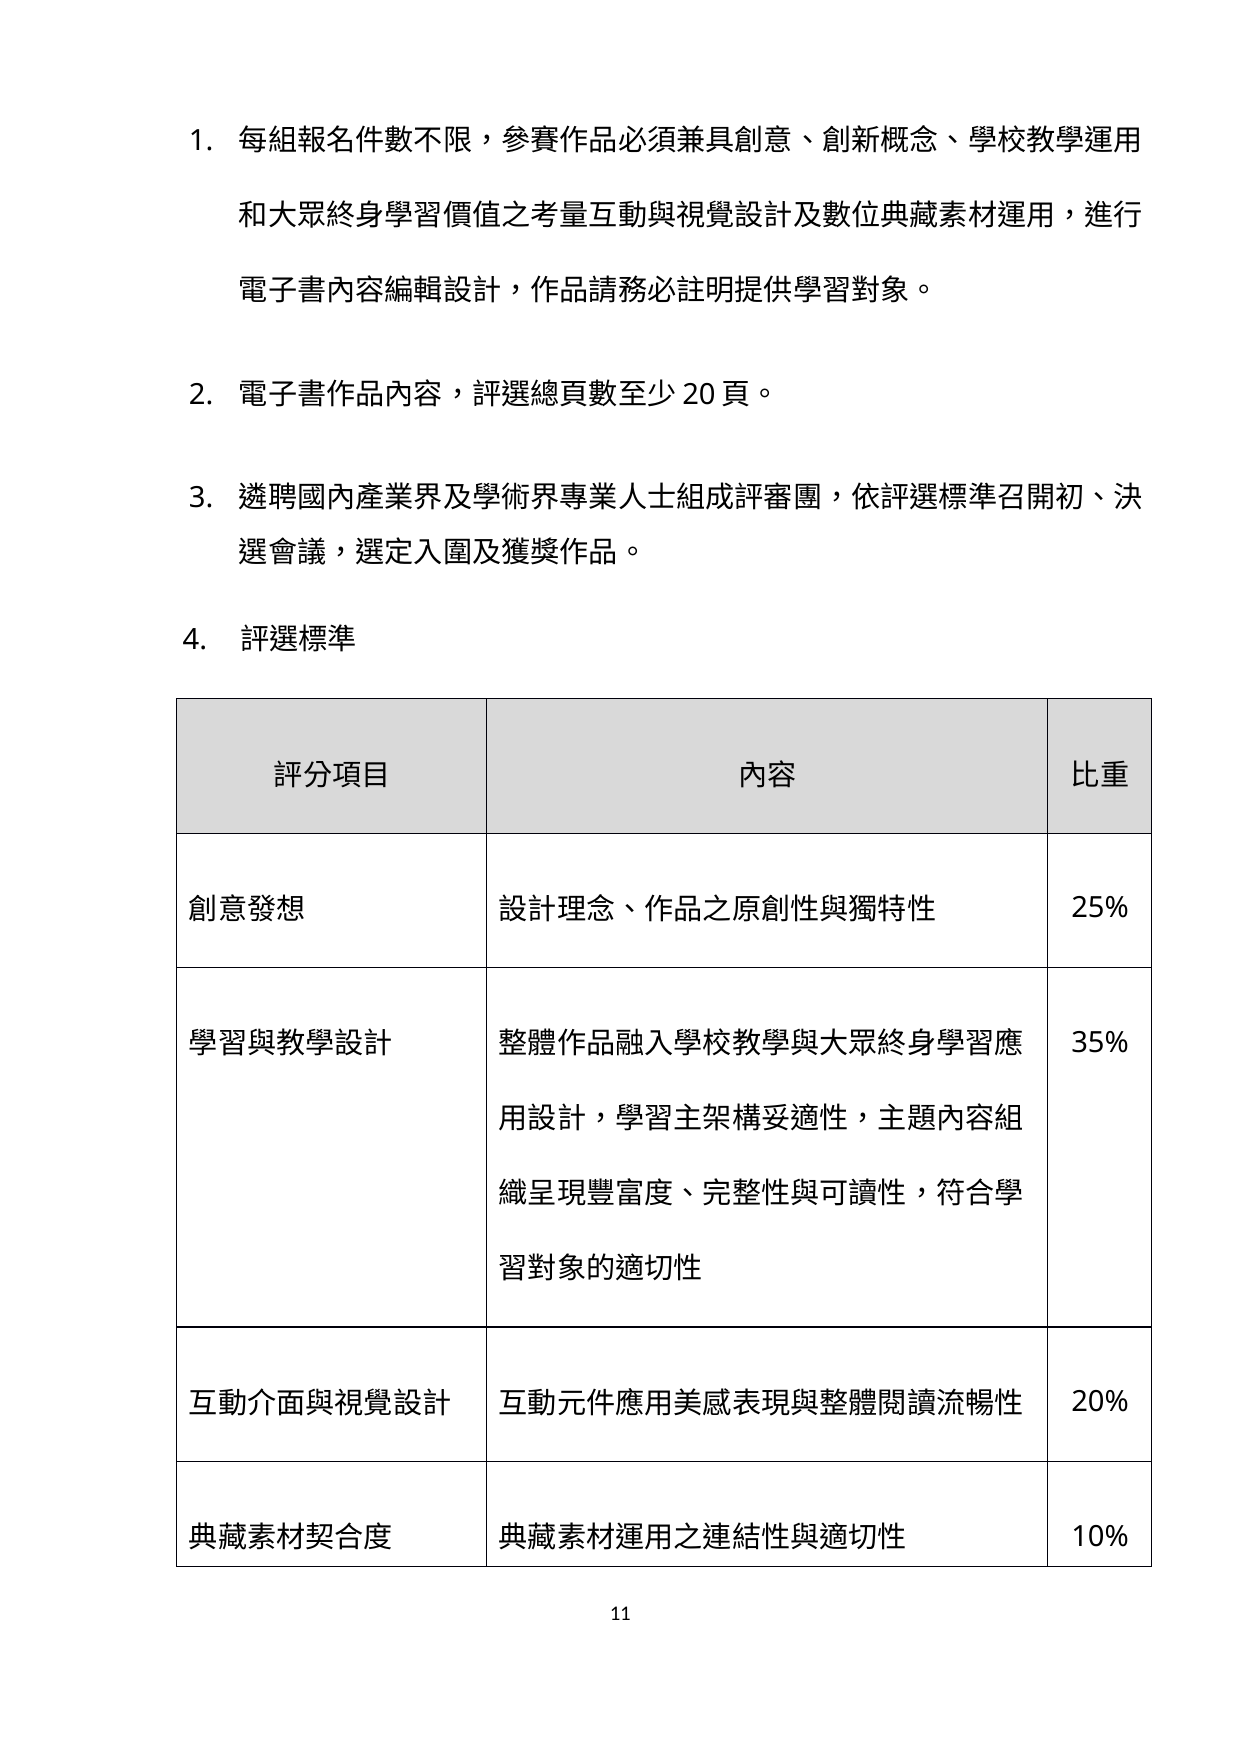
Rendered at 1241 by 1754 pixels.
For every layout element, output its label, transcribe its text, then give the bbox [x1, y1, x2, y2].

table_cell 20% [1048, 1328, 1151, 1461]
table_cell 互動元件應用美感表現與整體閱讀流暢性 [487, 1328, 1047, 1461]
table_cell 整體作品融入學校教學與大眾終身學習應用設計，學習主架構妥適性，主題內容組織呈現豐富度、完整性與可讀性，符合學習對象的適切性 [487, 968, 1047, 1326]
table_header 內容 [487, 699, 1047, 833]
table_cell 典藏素材運用之連結性與適切性 [487, 1462, 1047, 1566]
table_cell 典藏素材契合度 [177, 1462, 486, 1566]
table_header 比重 [1048, 699, 1151, 833]
list 電子書作品內容，評選總頁數至少20頁。 [189, 348, 1152, 423]
table_cell 設計理念、作品之原創性與獨特性 [487, 834, 1047, 967]
list 評選標準 [182, 594, 1152, 669]
table_cell 創意發想 [177, 834, 486, 967]
table_cell 學習與教學設計 [177, 968, 486, 1326]
list 遴聘國內產業界及學術界專業人士組成評審團，依評選標準召開初、決選會議，選定入圍及獲獎作品。 [189, 452, 1152, 565]
list 每組報名件數不限，參賽作品必須兼具創意、創新概念、學校教學運用和大眾終身學習價值之考量互動與視覺設計及數位典藏素材運用，進行電子書內容編輯設計，作品請務必註明提供學習對象。 [189, 94, 1152, 319]
table_header 評分項目 [177, 699, 486, 833]
table_cell 25% [1048, 834, 1151, 967]
table_cell 35% [1048, 968, 1151, 1326]
table_cell 10% [1048, 1462, 1151, 1566]
table_cell 互動介面與視覺設計 [177, 1328, 486, 1461]
